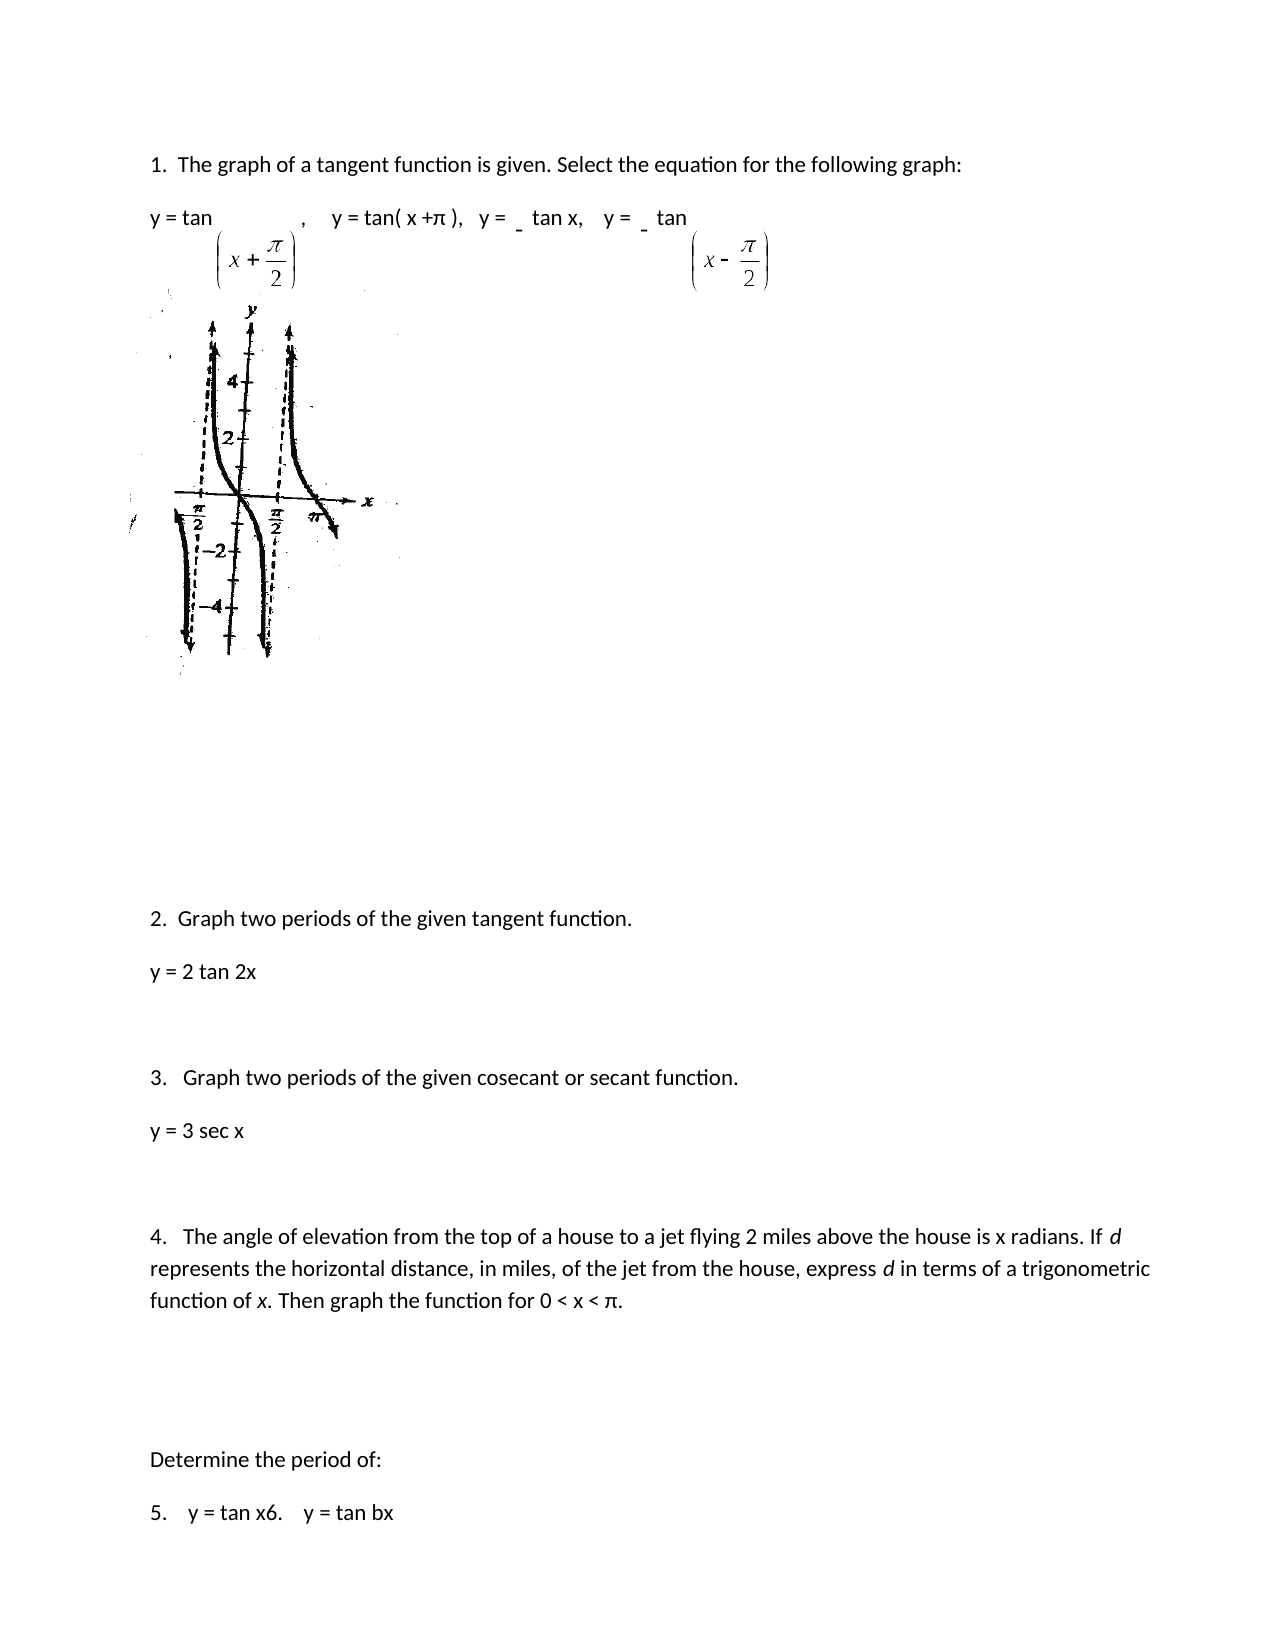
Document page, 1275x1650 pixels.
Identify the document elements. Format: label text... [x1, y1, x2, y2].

text 5. y = tan x6. y = tan bx [150, 1498, 1155, 1526]
text y = 3 sec x [150, 1116, 1155, 1144]
text 4. The angle of elevation from the top of a house to a jet flying 2 miles above the house is x radians. If d represents the horizontal distance, in miles, of the jet from the house, express d in terms of a trigonometric function of x. Then graph the function for 0 < x < π. [150, 1222, 1155, 1314]
text Determine the period of: [150, 1445, 1155, 1473]
text 3. Graph two periods of the given cosecant or secant function. [150, 1063, 1155, 1091]
text 2. Graph two periods of the given tangent function. [150, 904, 1155, 932]
text y = 2 tan 2x [150, 957, 1155, 985]
text 1. The graph of a tangent function is given. Select the equation for the following graph: [150, 150, 1155, 178]
text y = tan, y = tan( x +π ), y = tan x, y = tan [150, 203, 1155, 296]
